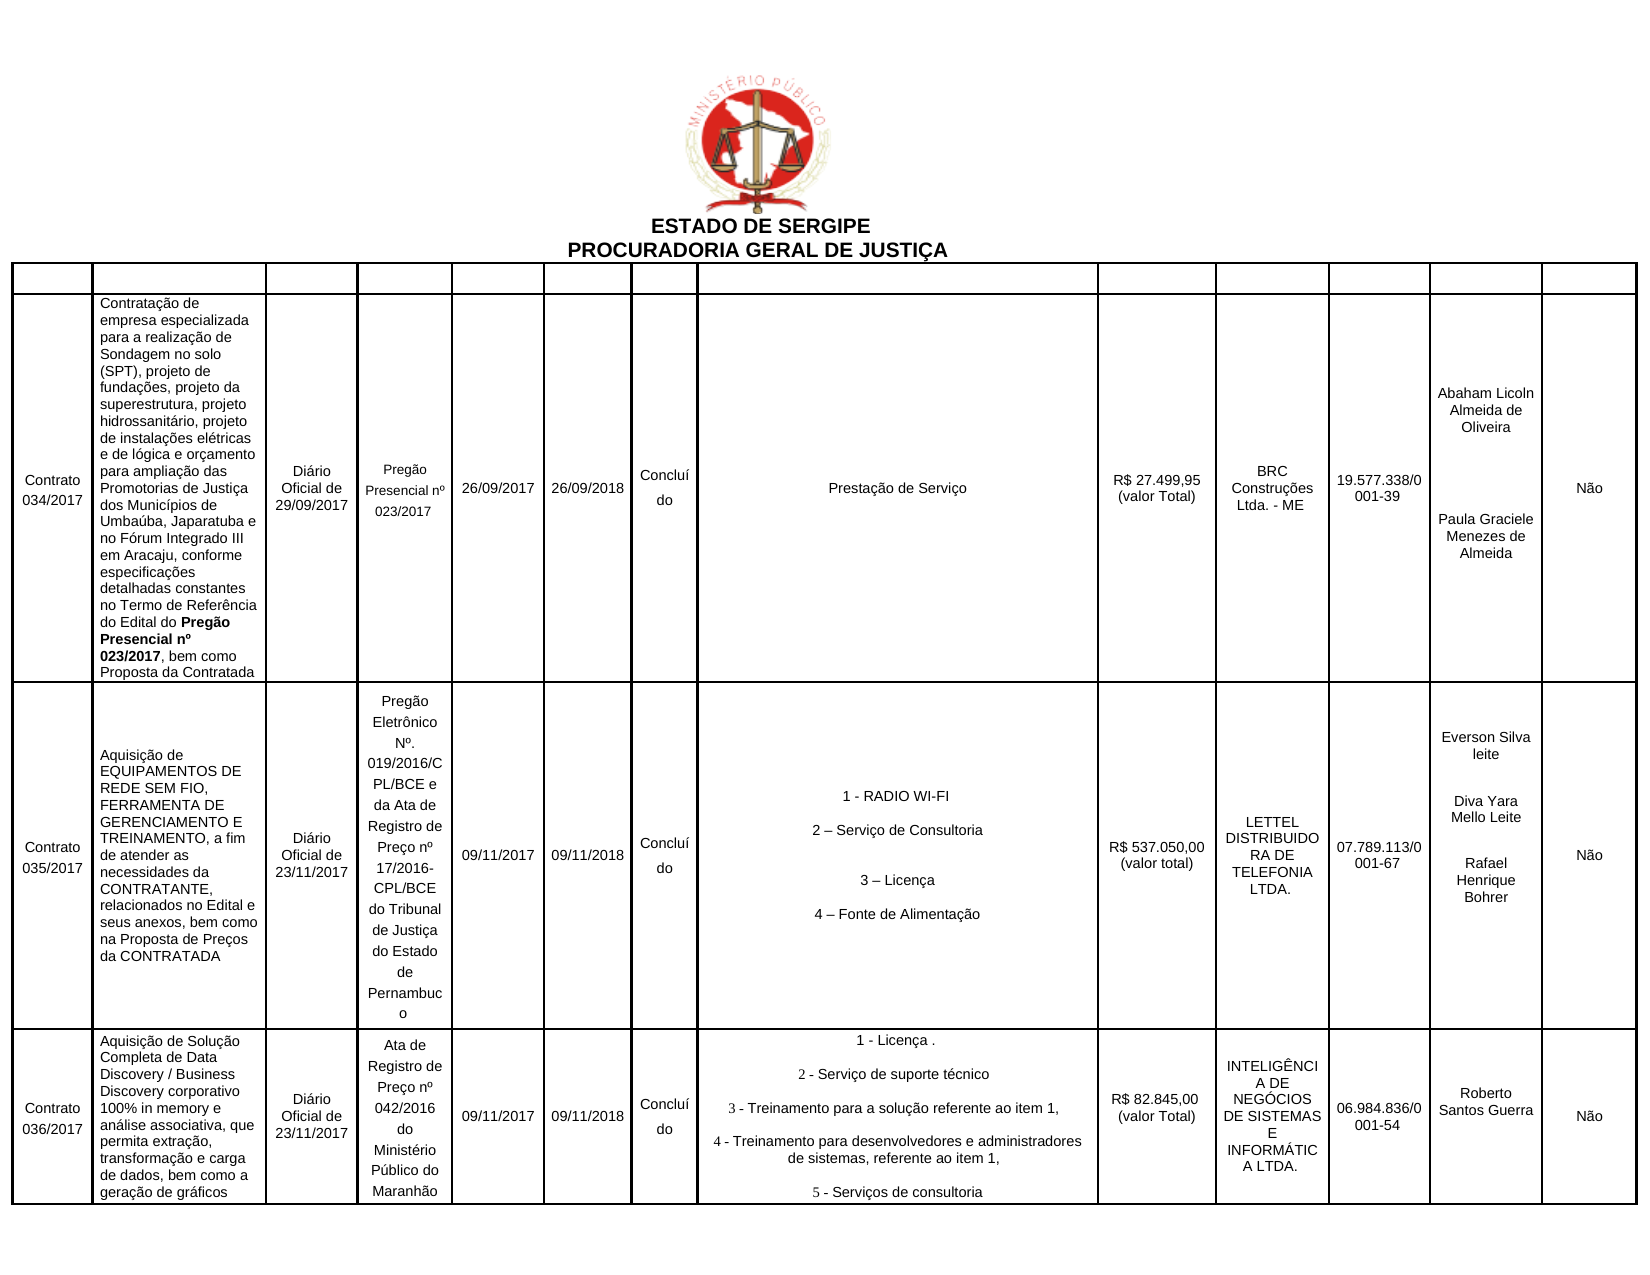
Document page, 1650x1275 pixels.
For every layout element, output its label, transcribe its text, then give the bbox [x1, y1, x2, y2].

table_cell [453, 264, 543, 293]
table_cell Não [1543, 1030, 1635, 1203]
table_cell INTELIGÊNCIA DE NEGÓCIOS DE SISTEMAS E INFORMÁTICA LTDA. [1217, 1030, 1328, 1203]
table_cell Diário Oficial de 29/09/2017 [267, 295, 356, 681]
table_cell [545, 264, 630, 293]
table_cell 1 - Licença . 2 - Serviço de suporte técnico 3 - Treinamento para a solução referente ao item 1, 4 - Treinamento para desenvolvedores e administradores de sistemas, referente ao item 1, 5 - Serviços de consultoria [699, 1030, 1097, 1203]
table_cell [14, 264, 91, 293]
table_cell Pregão Presencial nº 023/2017 [359, 295, 451, 681]
table_cell Contrato 035/2017 [14, 683, 91, 1027]
table_cell 09/11/2018 [545, 683, 630, 1027]
table_cell 06.984.836/0001-54 [1330, 1030, 1429, 1203]
table_cell [1330, 264, 1429, 293]
table_cell Pregão Eletrônico Nº. 019/2016/CPL/BCE e da Ata de Registro de Preço nº 17/2016-CPL/BCE do Tribunal de Justiça do Estado de Pernambuco [359, 683, 451, 1027]
table_cell [1543, 264, 1635, 293]
table_cell [1099, 264, 1215, 293]
table_cell [1431, 264, 1541, 293]
table_cell LETTEL DISTRIBUIDORA DE TELEFONIA LTDA. [1217, 683, 1328, 1027]
table_cell 09/11/2017 [453, 683, 543, 1027]
table_cell 07.789.113/0001-67 [1330, 683, 1429, 1027]
table_cell Não [1543, 683, 1635, 1027]
table_cell Contrato 036/2017 [14, 1030, 91, 1203]
table_cell [633, 264, 696, 293]
table_cell 09/11/2017 [453, 1030, 543, 1203]
table_cell [699, 264, 1097, 293]
table_cell R$ 537.050,00 (valor total) [1099, 683, 1215, 1027]
table_cell Não [1543, 295, 1635, 681]
table_cell Diário Oficial de 23/11/2017 [267, 1030, 356, 1203]
table_cell 09/11/2018 [545, 1030, 630, 1203]
table_cell Ata de Registro de Preço nº 042/2016 do Ministério Público do Maranhão [359, 1030, 451, 1203]
table_cell Abaham Licoln Almeida de Oliveira Paula Graciele Menezes de Almeida [1431, 295, 1541, 681]
table_cell Concluído [633, 683, 696, 1027]
table_cell Contratação de empresa especializada para a realização de Sondagem no solo (SPT), projeto de fundações, projeto da superestrutura, projeto hidrossanitário, projeto de instalações elétricas e de lógica e orçamento para ampliação das Promotorias de Justiça dos Municípios de Umbaúba, Japaratuba e no Fórum Integrado III em Aracaju, conforme especificações detalhadas constantes no Termo de Referência do Edital do Pregão Presencial nº 023/2017, bem como Proposta da Contratada [94, 295, 265, 681]
table_cell Prestação de Serviço [699, 295, 1097, 681]
table_cell R$ 82.845,00 (valor Total) [1099, 1030, 1215, 1203]
table_cell R$ 27.499,95 (valor Total) [1099, 295, 1215, 681]
table_cell BRC Construções Ltda. - ME [1217, 295, 1328, 681]
table_cell Roberto Santos Guerra [1431, 1030, 1541, 1203]
table_cell Aquisição de Solução Completa de Data Discovery / Business Discovery corporativo 100% in memory e análise associativa, que permita extração, transformação e carga de dados, bem como a geração de gráficos [94, 1030, 265, 1203]
table_cell 1 - RADIO WI-FI 2 – Serviço de Consultoria 3 – Licença 4 – Fonte de Alimentação [699, 683, 1097, 1027]
table_cell Contrato 034/2017 [14, 295, 91, 681]
table_cell Diário Oficial de 23/11/2017 [267, 683, 356, 1027]
table_cell Concluído [633, 1030, 696, 1203]
table_cell [359, 264, 451, 293]
table_cell [1217, 264, 1328, 293]
table_cell [267, 264, 356, 293]
table_cell Everson Silva leite Diva Yara Mello Leite Rafael Henrique Bohrer [1431, 683, 1541, 1027]
table_cell 26/09/2018 [545, 295, 630, 681]
table_cell Aquisição de EQUIPAMENTOS DE REDE SEM FIO, FERRAMENTA DE GERENCIAMENTO E TREINAMENTO, a fim de atender as necessidades da CONTRATANTE, relacionados no Edital e seus anexos, bem como na Proposta de Preços da CONTRATADA [94, 683, 265, 1027]
table_cell Concluído [633, 295, 696, 681]
table_cell 26/09/2017 [453, 295, 543, 681]
table_cell 19.577.338/0001-39 [1330, 295, 1429, 681]
